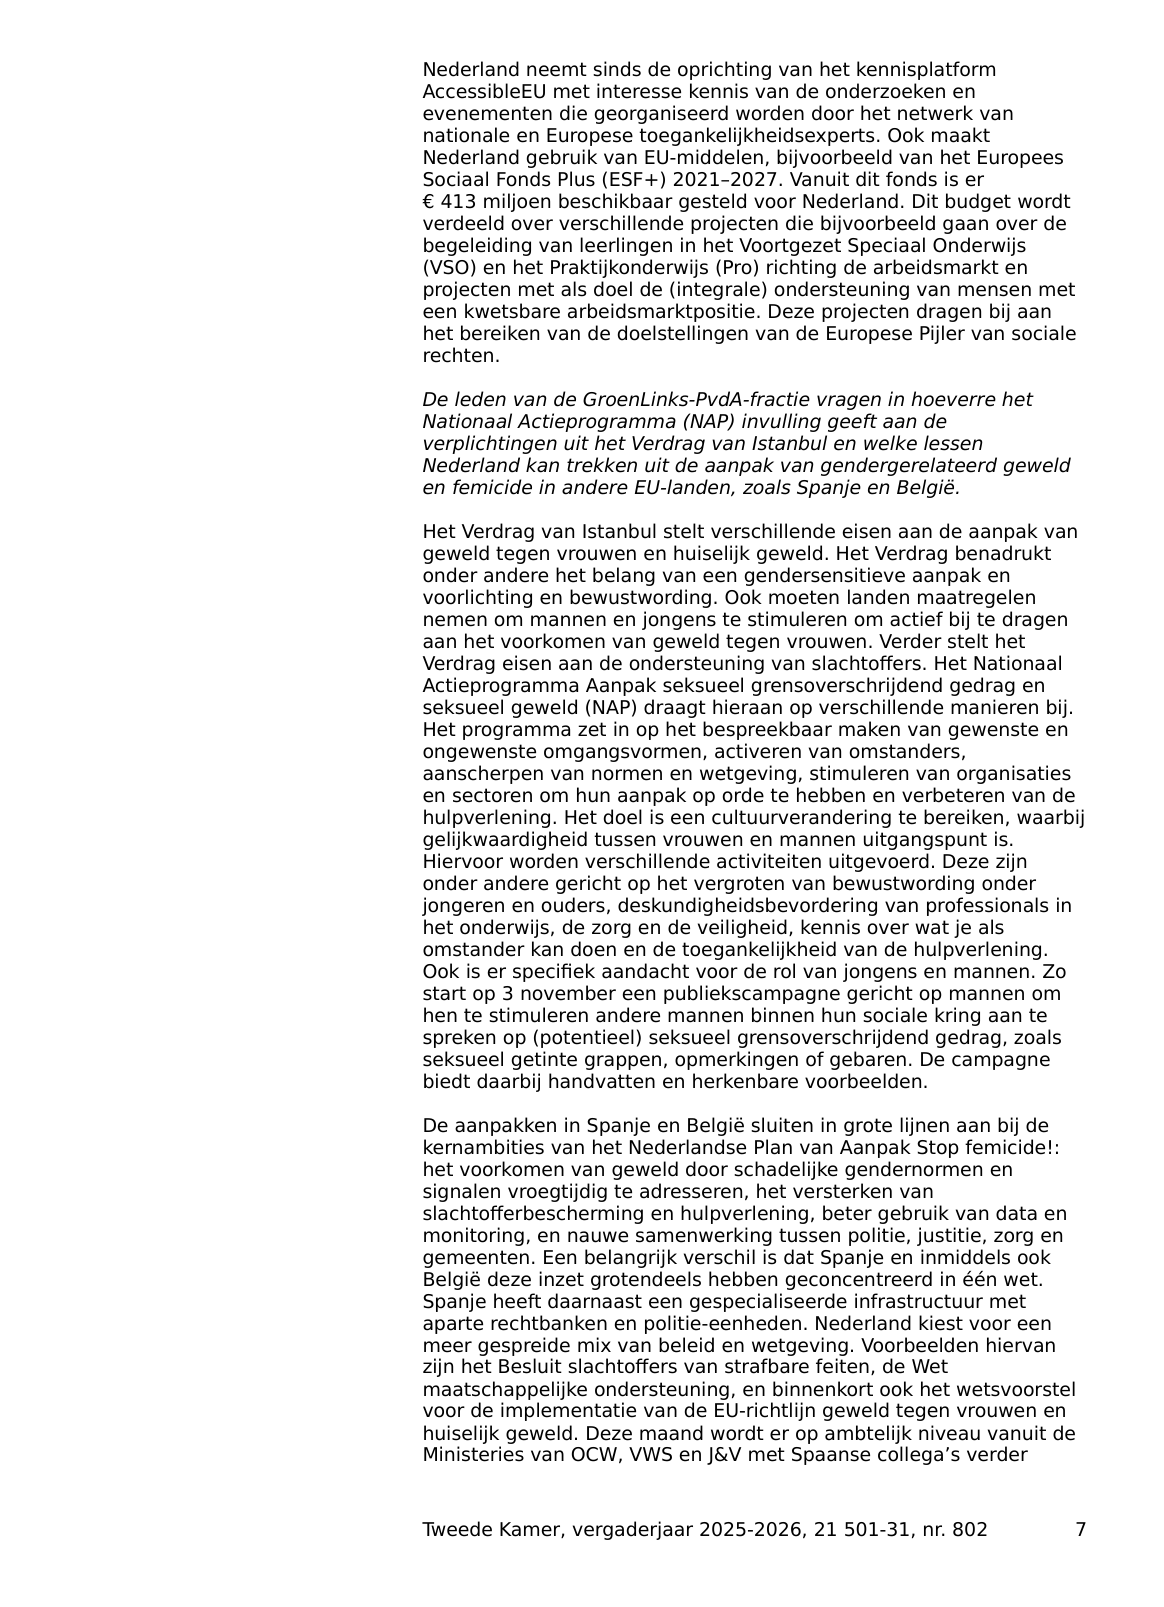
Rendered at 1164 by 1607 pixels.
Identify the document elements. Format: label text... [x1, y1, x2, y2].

text De leden van de GroenLinks-PvdA-fractie vragen in hoeverre het Nationaal Actieprogramma (NAP) invulling geeft aan de verplichtingen uit het Verdrag van Istanbul en welke lessen Nederland kan trekken uit de aanpak van gendergerelateerd geweld en femicide in andere EU-landen, zoals Spanje en België. [422, 389, 1087, 499]
text Het Verdrag van Istanbul stelt verschillende eisen aan de aanpak van geweld tegen vrouwen en huiselijk geweld. Het Verdrag benadrukt onder andere het belang van een gendersensitieve aanpak en voorlichting en bewustwording. Ook moeten landen maatregelen nemen om mannen en jongens te stimuleren om actief bij te dragen aan het voorkomen van geweld tegen vrouwen. Verder stelt het Verdrag eisen aan de ondersteuning van slachtoffers. Het Nationaal Actieprogramma Aanpak seksueel grensoverschrijdend gedrag en seksueel geweld (NAP) draagt hieraan op verschillende manieren bij. Het programma zet in op het bespreekbaar maken van gewenste en ongewenste omgangsvormen, activeren van omstanders, aanscherpen van normen en wetgeving, stimuleren van organisaties en sectoren om hun aanpak op orde te hebben en verbeteren van de hulpverlening. Het doel is een cultuurverandering te bereiken, waarbij gelijkwaardigheid tussen vrouwen en mannen uitgangspunt is. Hiervoor worden verschillende activiteiten uitgevoerd. Deze zijn onder andere gericht op het vergroten van bewustwording onder jongeren en ouders, deskundigheidsbevordering van professionals in het onderwijs, de zorg en de veiligheid, kennis over wat je als omstander kan doen en de toegankelijkheid van de hulpverlening. Ook is er specifiek aandacht voor de rol van jongens en mannen. Zo start op 3 november een publiekscampagne gericht op mannen om hen te stimuleren andere mannen binnen hun sociale kring aan te spreken op (potentieel) seksueel grensoverschrijdend gedrag, zoals seksueel getinte grappen, opmerkingen of gebaren. De campagne biedt daarbij handvatten en herkenbare voorbeelden. [422, 521, 1087, 1092]
text De aanpakken in Spanje en België sluiten in grote lijnen aan bij de kernambities van het Nederlandse Plan van Aanpak Stop femicide!: het voorkomen van geweld door schadelijke gendernormen en signalen vroegtijdig te adresseren, het versterken van slachtofferbescherming en hulpverlening, beter gebruik van data en monitoring, en nauwe samenwerking tussen politie, justitie, zorg en gemeenten. Een belangrijk verschil is dat Spanje en inmiddels ook België deze inzet grotendeels hebben geconcentreerd in één wet. Spanje heeft daarnaast een gespecialiseerde infrastructuur met aparte rechtbanken en politie-eenheden. Nederland kiest voor een meer gespreide mix van beleid en wetgeving. Voorbeelden hiervan zijn het Besluit slachtoffers van strafbare feiten, de Wet maatschappelijke ondersteuning, en binnenkort ook het wetsvoorstel voor de implementatie van de EU-richtlijn geweld tegen vrouwen en huiselijk geweld. Deze maand wordt er op ambtelijk niveau vanuit de Ministeries van OCW, VWS en J&V met Spaanse collega’s verder [422, 1115, 1087, 1466]
text Nederland neemt sinds de oprichting van het kennisplatform AccessibleEU met interesse kennis van de onderzoeken en evenementen die georganiseerd worden door het netwerk van nationale en Europese toegankelijkheidsexperts. Ook maakt Nederland gebruik van EU-middelen, bijvoorbeeld van het Europees Sociaal Fonds Plus (ESF+) 2021–2027. Vanuit dit fonds is er € 413 miljoen beschikbaar gesteld voor Nederland. Dit budget wordt verdeeld over verschillende projecten die bijvoorbeeld gaan over de begeleiding van leerlingen in het Voortgezet Speciaal Onderwijs (VSO) en het Praktijkonderwijs (Pro) richting de arbeidsmarkt en projecten met als doel de (integrale) ondersteuning van mensen met een kwetsbare arbeidsmarktpositie. Deze projecten dragen bij aan het bereiken van de doelstellingen van de Europese Pijler van sociale rechten. [422, 59, 1087, 367]
